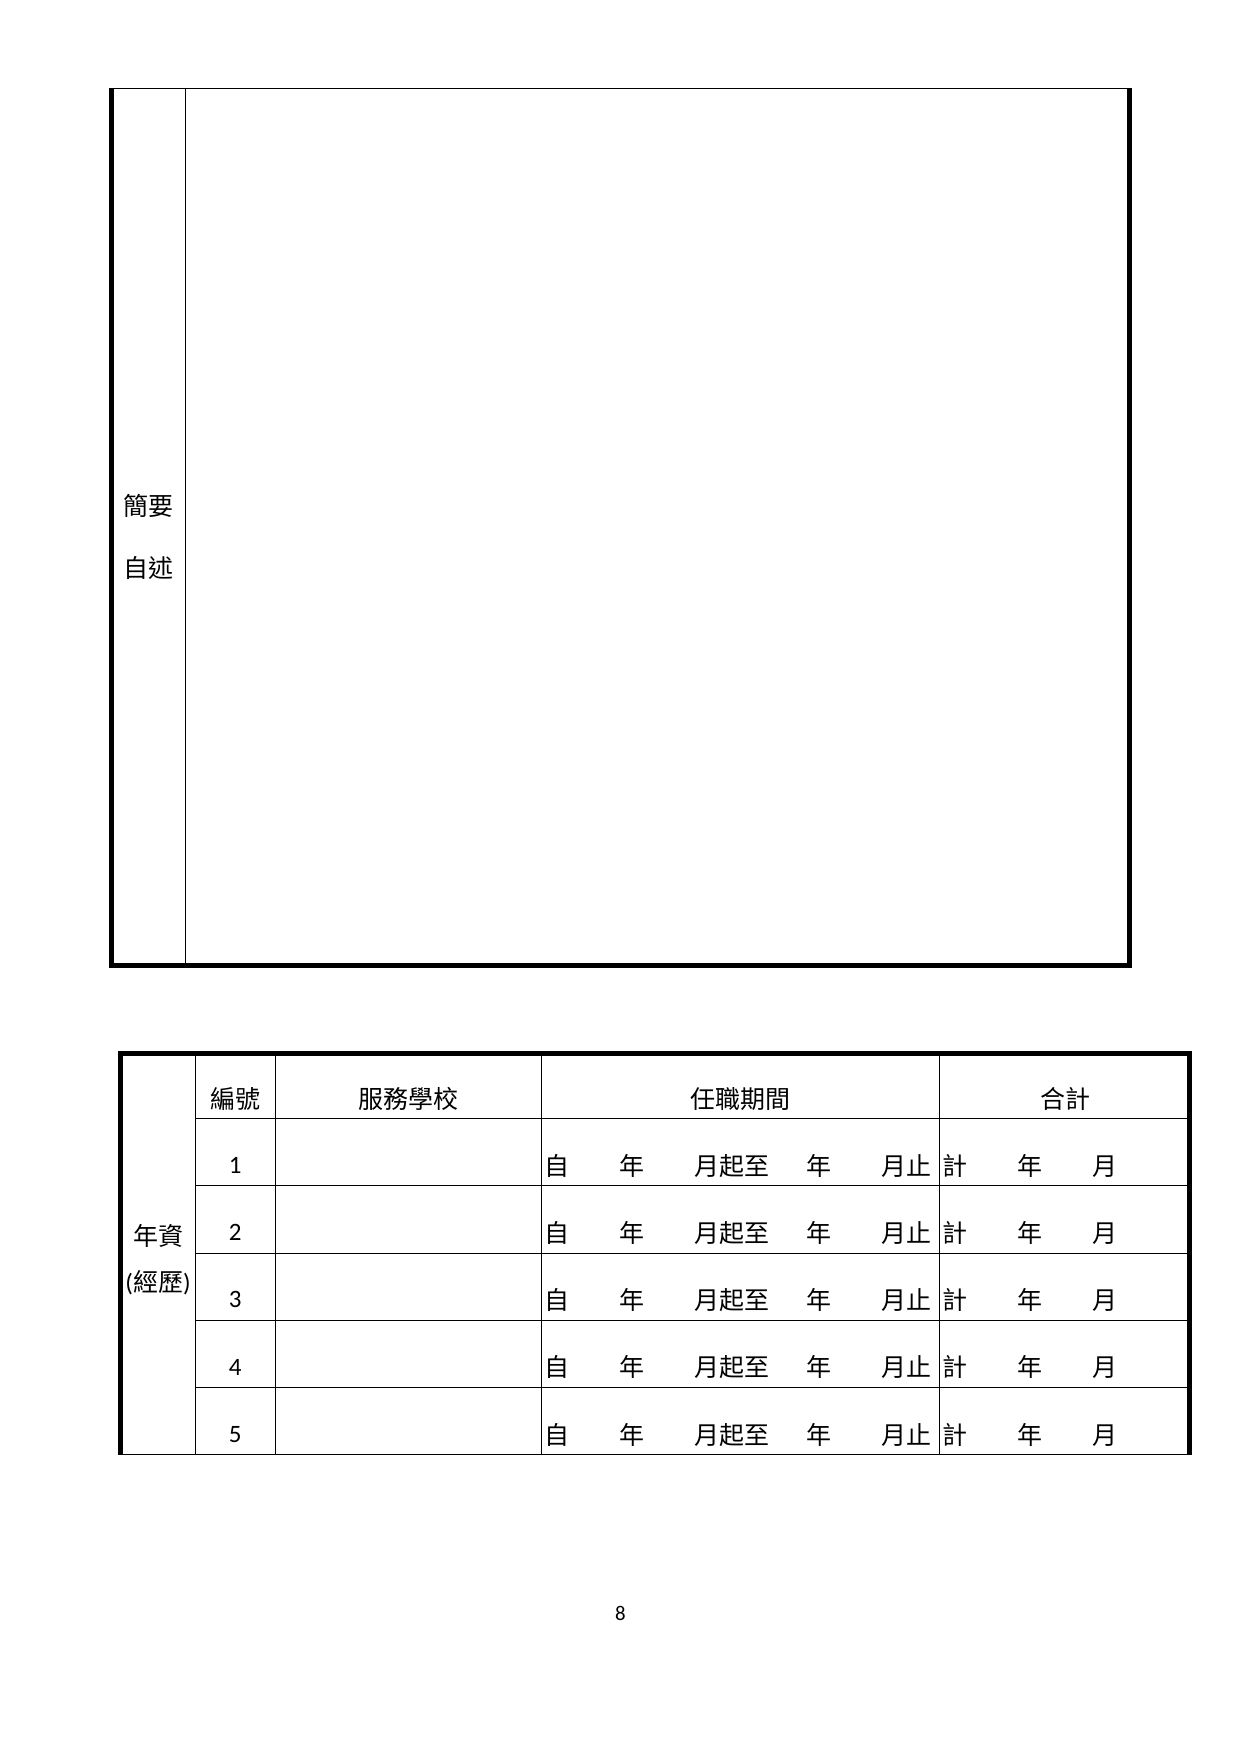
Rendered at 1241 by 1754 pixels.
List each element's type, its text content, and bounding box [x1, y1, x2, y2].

table_cell 自 年 月起至 年 月止 [542, 1254, 939, 1320]
table_cell 2 [196, 1186, 275, 1252]
table_header 編號 [196, 1056, 275, 1118]
table_header 合計 [940, 1056, 1187, 1118]
table_cell [276, 1119, 541, 1185]
table_cell 簡要自述 [114, 89, 185, 963]
table_cell [276, 1388, 541, 1454]
table_cell 5 [196, 1388, 275, 1454]
table_cell 自 年 月起至 年 月止 [542, 1321, 939, 1387]
table_cell 計 年 月 [940, 1186, 1187, 1252]
table_cell 計 年 月 [940, 1321, 1187, 1387]
table_header 服務學校 [276, 1056, 541, 1118]
table_cell [276, 1186, 541, 1252]
table_cell 1 [196, 1119, 275, 1185]
table_cell 自 年 月起至 年 月止 [542, 1388, 939, 1454]
table_cell 計 年 月 [940, 1254, 1187, 1320]
table_cell 自 年 月起至 年 月止 [542, 1119, 939, 1185]
table_header 年資 (經歷) [123, 1056, 195, 1454]
table_cell [276, 1254, 541, 1320]
table_cell [276, 1321, 541, 1387]
table_cell 4 [196, 1321, 275, 1387]
table_cell 計 年 月 [940, 1388, 1187, 1454]
table_cell 計 年 月 [940, 1119, 1187, 1185]
table_cell 3 [196, 1254, 275, 1320]
table_cell 自 年 月起至 年 月止 [542, 1186, 939, 1252]
table_header 任職期間 [542, 1056, 939, 1118]
table_cell [186, 89, 1127, 963]
